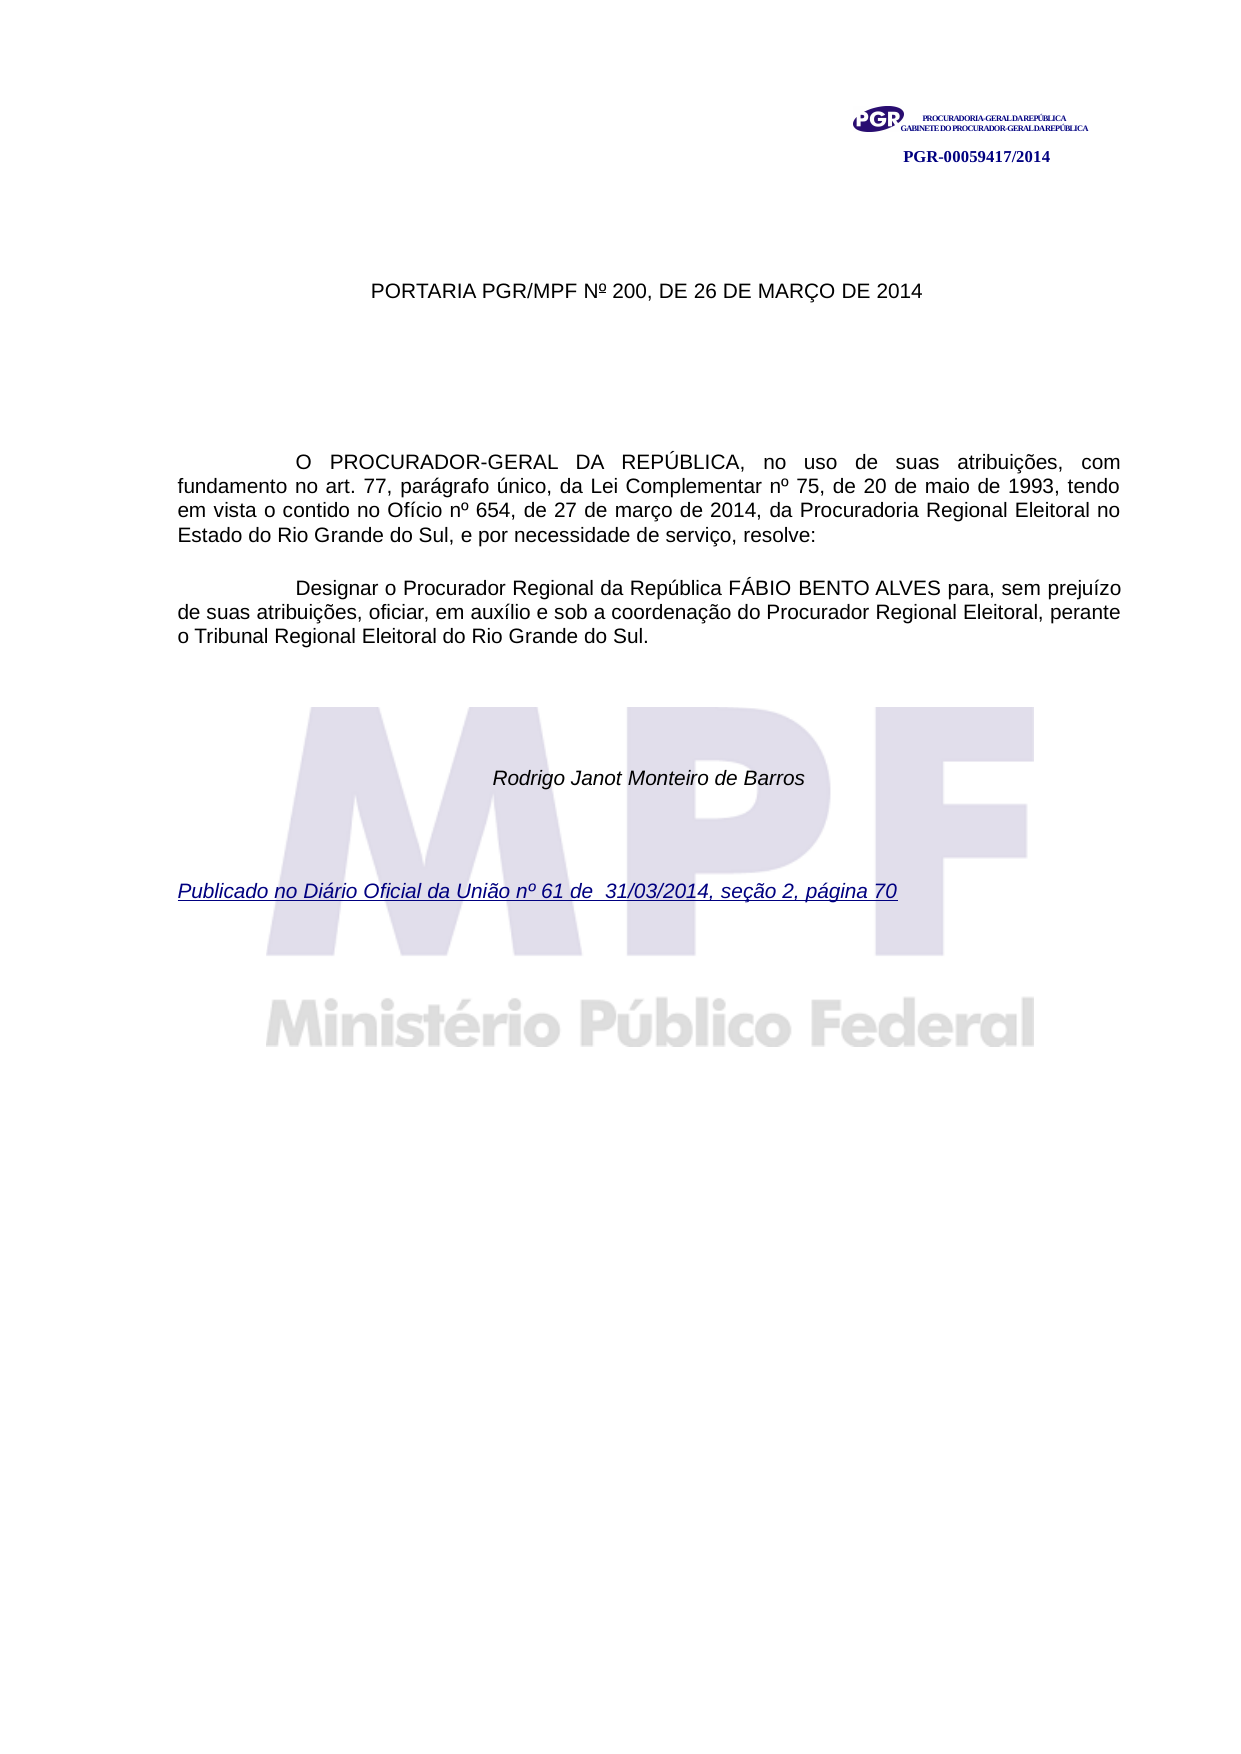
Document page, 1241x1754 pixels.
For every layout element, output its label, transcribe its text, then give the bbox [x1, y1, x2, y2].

text O PROCURADOR-GERAL DA REPÚBLICA, no uso de suas atribuições, com fundamento no art. 77, parágrafo único, da Lei Complementar nº 75, de 20 de maio de 1993, tendo em vista o contido no Ofício nº 654, de 27 de março de 2014, da Procuradoria Regional Eleitoral no Estado do Rio Grande do Sul, e por necessidade de serviço, resolve: [177, 450, 1122, 547]
text Designar o Procurador Regional da República FÁBIO BENTO ALVES para, sem prejuízo de suas atribuições, oficiar, em auxílio e sob a coordenação do Procurador Regional Eleitoral, perante o Tribunal Regional Eleitoral do Rio Grande do Sul. [177, 576, 1122, 648]
picture [266, 790, 1034, 879]
picture [266, 707, 1034, 766]
text Rodrigo Janot Monteiro de Barros [177, 766, 1122, 790]
text PGR-00059417/2014 [863, 143, 1089, 168]
text PORTARIA PGR/MPF Nº 200, DE 26 DE MARÇO DE 2014 [177, 279, 1122, 303]
text Publicado no Diário Oficial da União nº 61 de 31/03/2014, seção 2, página 70 [177, 879, 1122, 903]
picture [266, 903, 1034, 1047]
picture [853, 106, 904, 132]
